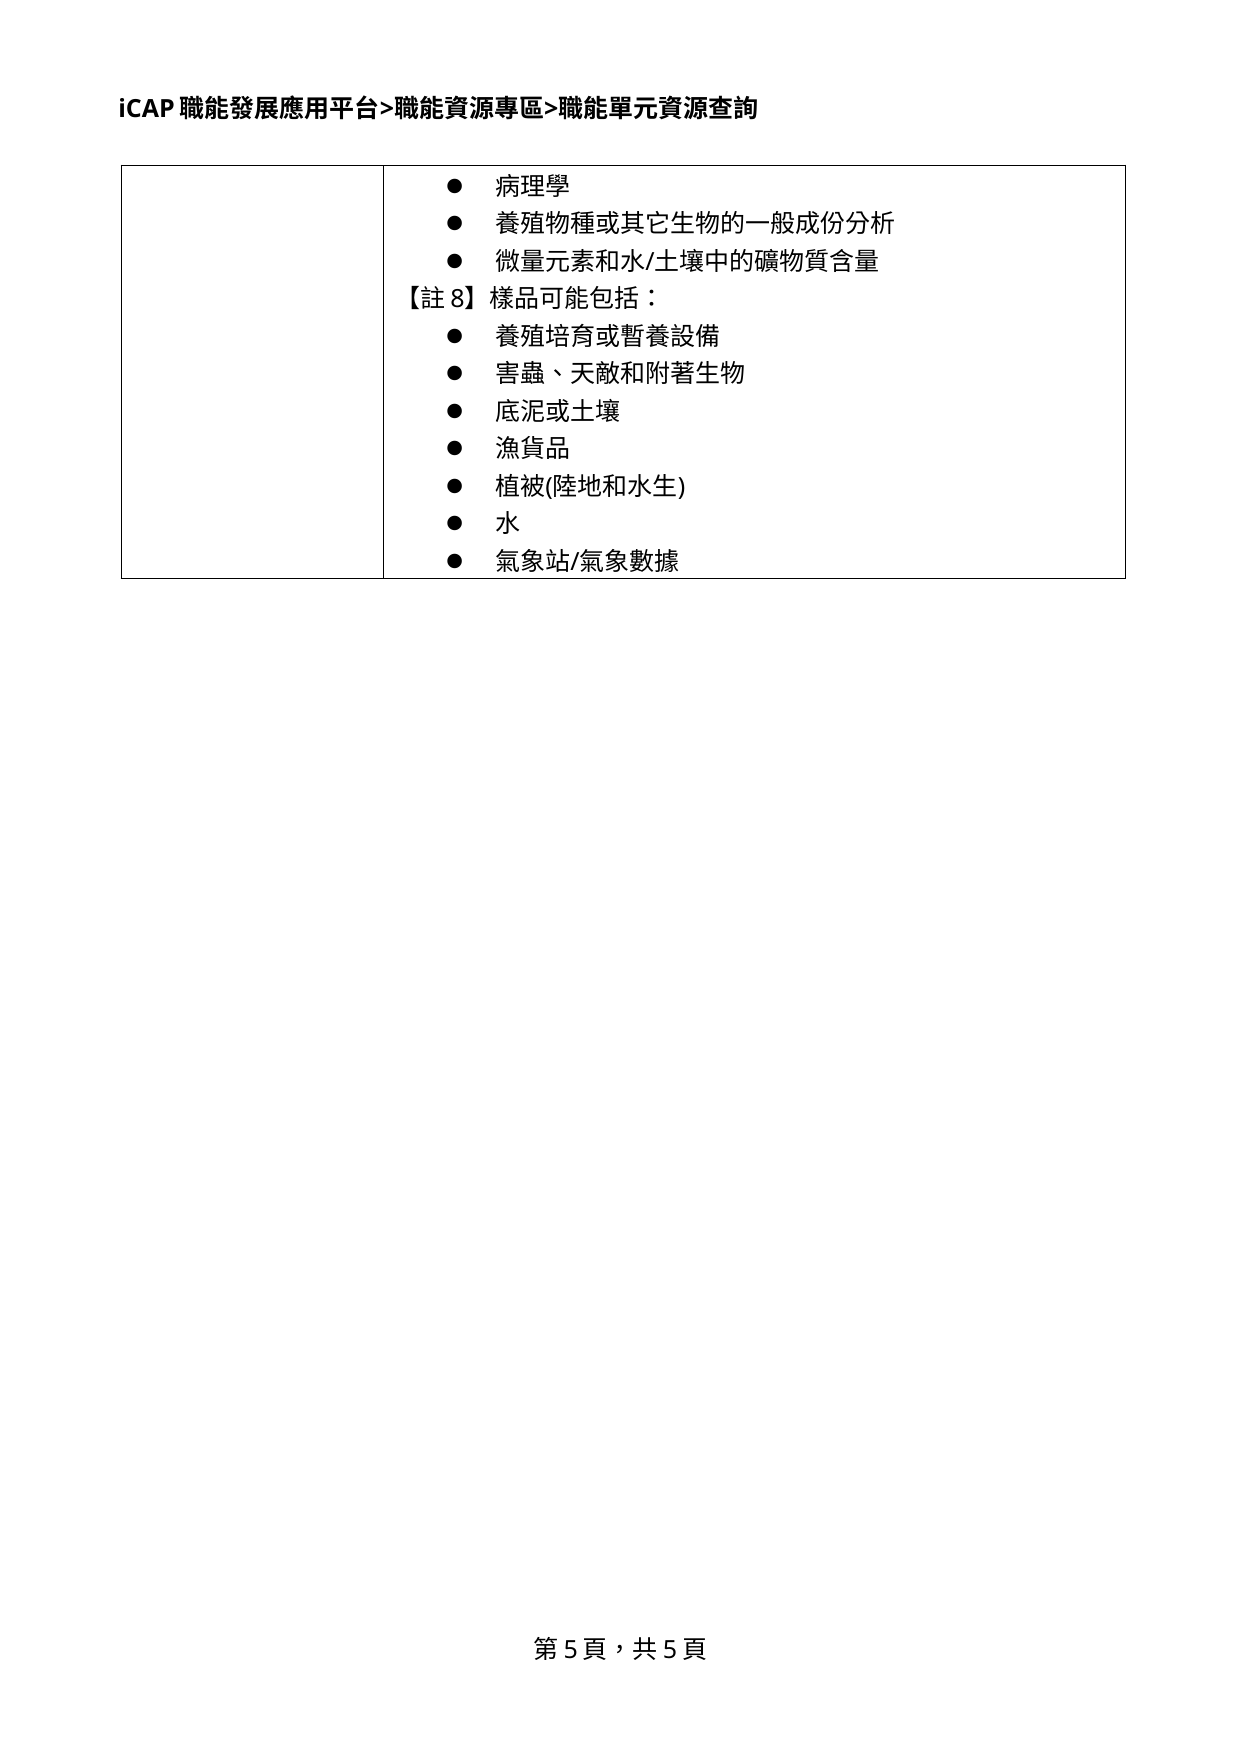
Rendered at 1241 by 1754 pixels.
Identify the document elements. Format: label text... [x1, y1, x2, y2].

table_cell 【註1】漁貨產品行為可能包括： 攻擊性或同類相食 顏色變化 飼養 聲似尖銳，突進，閃躍或旋轉運動 迴避捕食者 繁殖或求偶現象 群體或個人 浮游(魚類)、爬行(甲殼類或腹足動物)或開闔律動(雙殼類) 【註2】例行性的水質以及環境參數可能包括： 鹼度 氨 溶氧 硬度 在周圍環境中的主要生物 硝酸鹽 亞硝酸鹽 pH值 鹽度和導電度 溫度 潮汐、水流和波浪作用 濁度(沙奇盤和透明度) 天氣、雨水和風 【註3】非例行性水質參數可能包括： 細菌(例如大腸桿菌和水中糞生大腸桿菌群) 生物需氧量(BOD) 二氧化碳、甲烷和硫化氫氣體 養殖場周圍陸生或水生的原生生物改變，包括大型無脊椎動物和水生植物 識別和計算葉綠素以及藻類種類 土壤的黏粒含量、底泥的類型 污染物/化學藥劑，包括殺蟲劑、除草劑和重金屬 附著生物的密度和類型 天然飼料的密度和種類 溶解的或懸浮的固體或廢物 臭氧 磷(總磷和正磷酸鹽) 出現在惡劣的天氣條件下(如王潮、極端的溫度和波動) 氧化還原電位 土壤或底泥pH值 有毒的微藻 【註4】非例行性的環境參數可能包括： 改變養殖場周圍陸生或水生的原生生物，包括大型無脊椎動物和水生植物 天敵、害蟲、病菌、附著生物和天然食物 出現在惡劣的天氣條件下(如王潮) 農場上和外部的化學藥劑 底泥和殘留物的水準 有毒的微藻 廢物和污染物 【註5】設備可能包括： 進階的化學試驗 電子儀器與專用機械，如分光光度計和色度計 流動注射的自動分析儀 微量移液管 探針、抓取器、網、挖掘機、陷阱、網箱，浮游生物網和水樣本瓶 折射儀 土壤分析試劑盒 相機和攝影機、遙控攝影機或車輛 【註6】維修及校準可能包括： 調整探針或其他校準之設定 更換電子零件、外殼和探針 【註7】外部分析可能包括： 污染物，如重金屬、殺蟲劑、除草劑和其他化學品 飼料 病理學 養殖物種或其它生物的一般成份分析 微量元素和水/土壤中的礦物質含量 【註8】樣品可能包括： 養殖培育或暫養設備 害蟲、天敵和附著生物 底泥或土壤 漁貨品 植被(陸地和水生) 水 氣象站/氣象數據 [384, 166, 1125, 578]
table_cell [122, 166, 383, 578]
